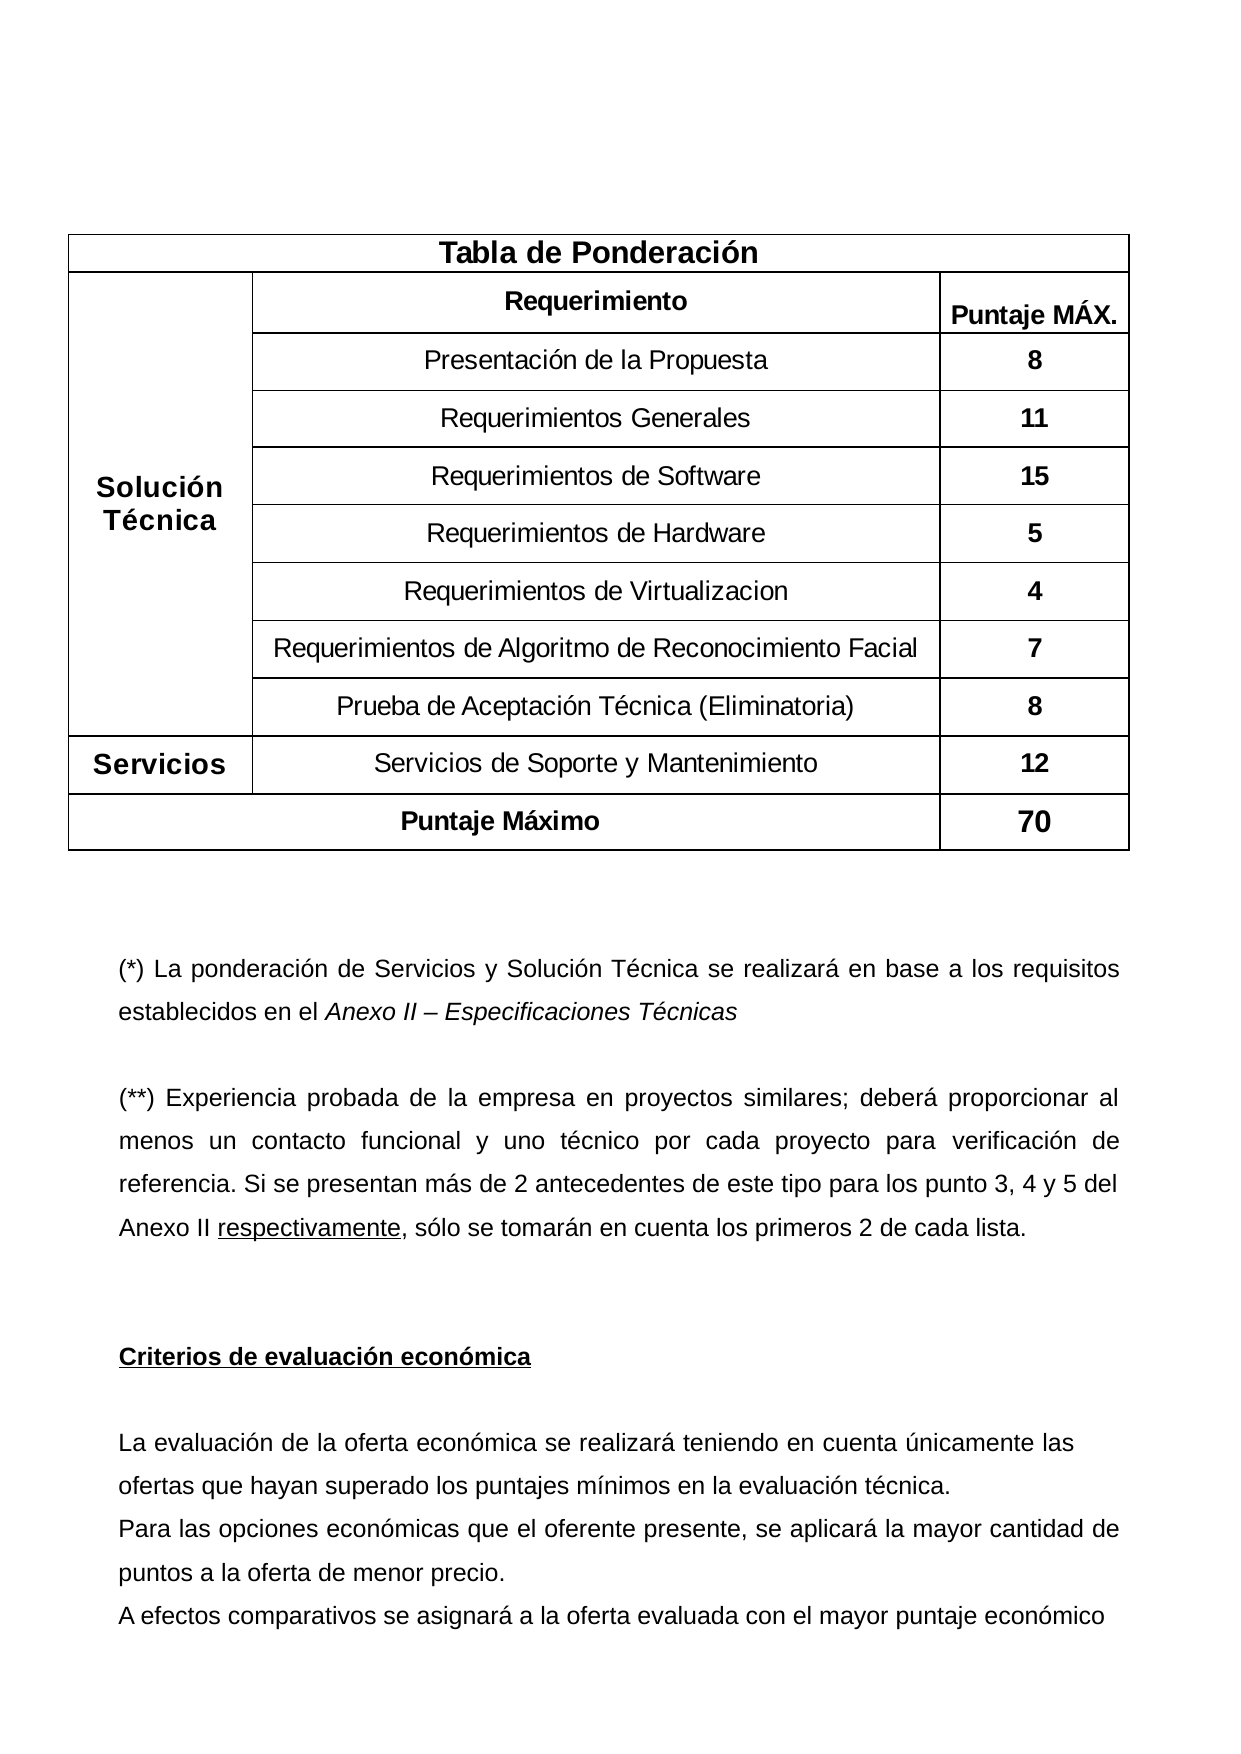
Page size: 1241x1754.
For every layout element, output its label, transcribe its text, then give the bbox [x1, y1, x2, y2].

text (**) Experiencia probada de la empresa en proyectos similares; deberá proporcionar al menos un contacto funcional y uno técnico por cada proyecto para verificación de referencia. Si se presentan más de 2 antecedentes de este tipo para los punto 3, 4 y 5 del Anexo II respectivamente, sólo se tomarán en cuenta los primeros 2 de cada lista. [119, 1083, 1120, 1241]
text (*) La ponderación de Servicios y Solución Técnica se realizará en base a los requisitos establecidos en el Anexo II – Especificaciones Técnicas [118, 954, 1122, 1026]
text A efectos comparativos se asignará a la oferta evaluada con el mayor puntaje económico [118, 1601, 1107, 1629]
text Para las opciones económicas que el oferente presente, se aplicará la mayor cantidad de puntos a la oferta de menor precio. [118, 1514, 1122, 1586]
text Criterios de evaluación económica [119, 1342, 1109, 1371]
text La evaluación de la oferta económica se realizará teniendo en cuenta únicamente las ofertas que hayan superado los puntajes mínimos en la evaluación técnica. [118, 1428, 1076, 1500]
